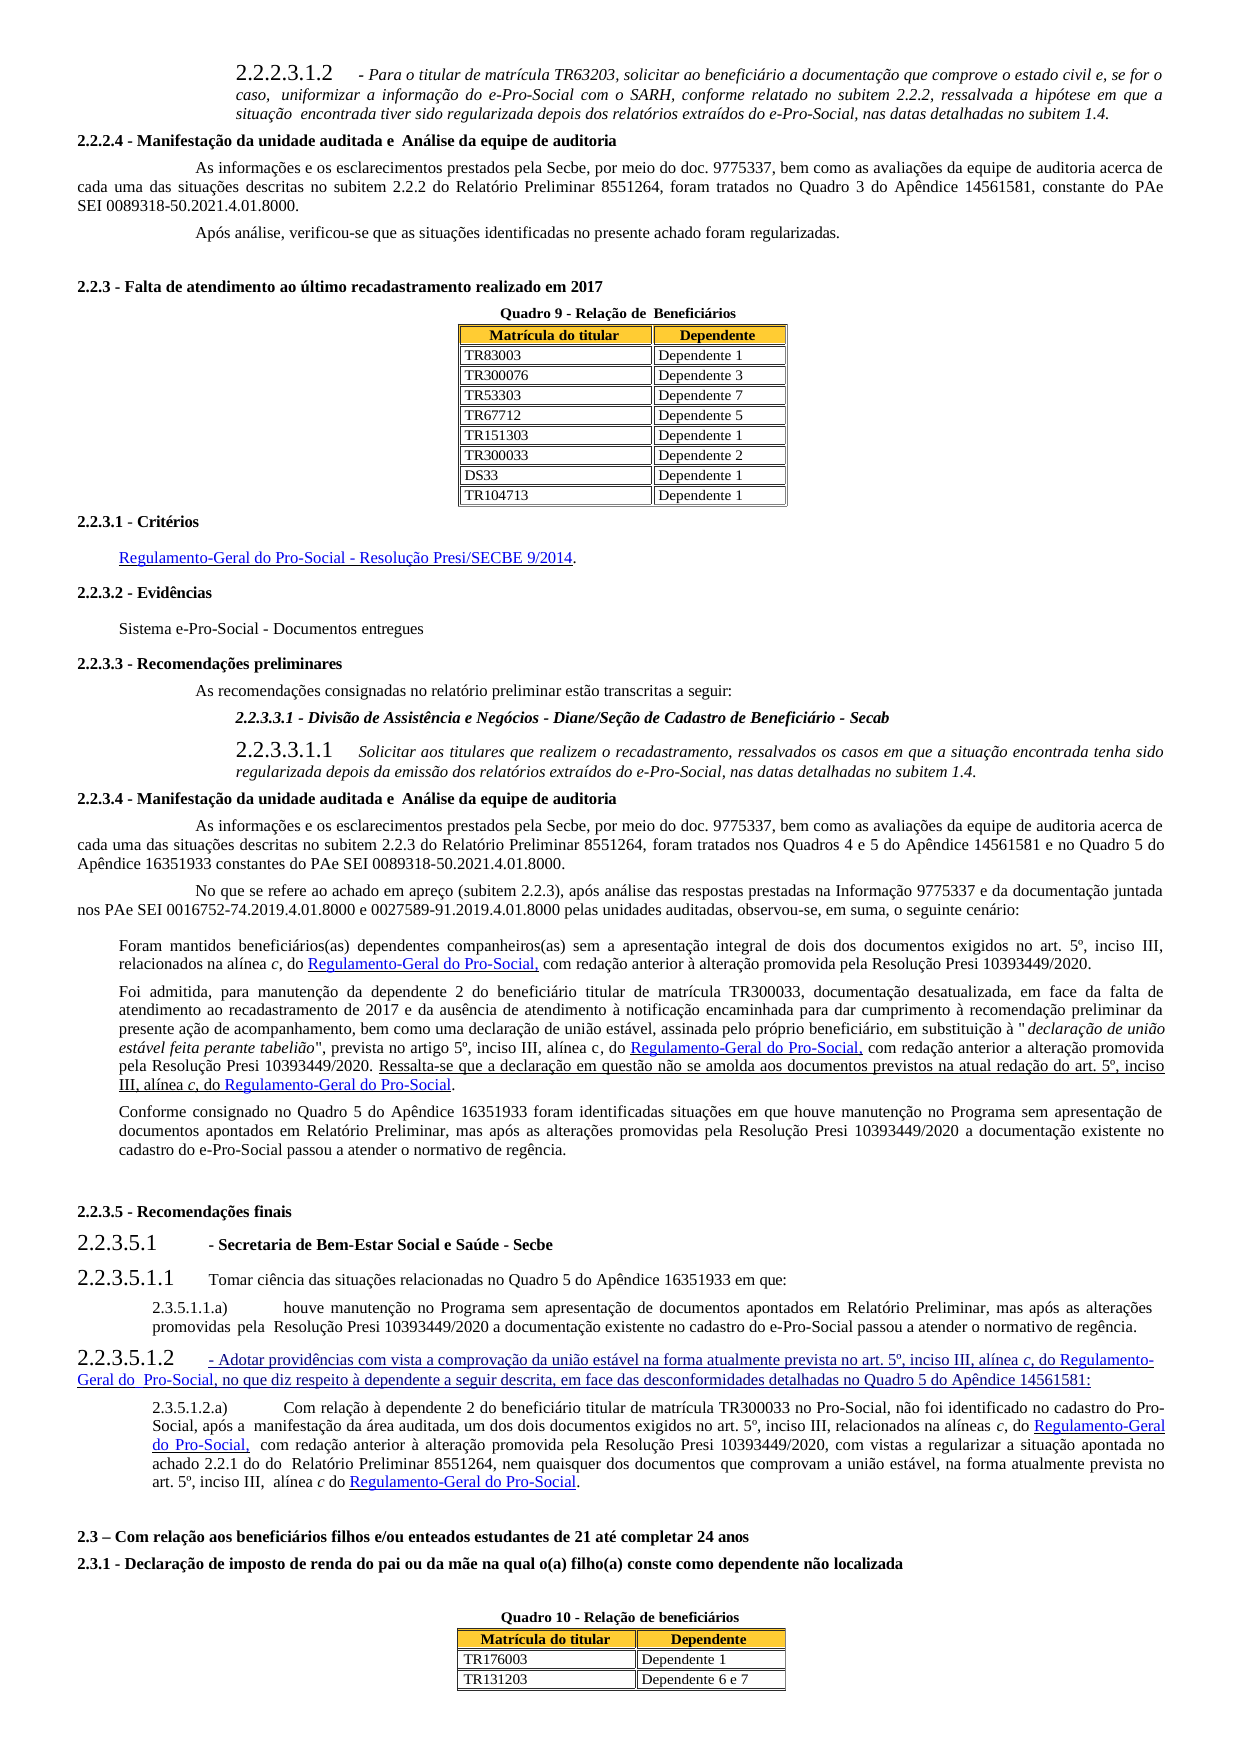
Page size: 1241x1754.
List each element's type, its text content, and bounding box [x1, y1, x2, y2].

subtitle - Manifestação da unidade auditada e Análise da equipe de auditoria [77, 131, 1194, 150]
table_cell Dependente 3 [655, 367, 785, 383]
subtitle - Manifestação da unidade auditada e Análise da equipe de auditoria [77, 789, 1194, 808]
table_cell DS33 [461, 467, 651, 483]
subtitle - Evidências [77, 583, 1194, 602]
text As informações e os esclarecimentos prestados pela Secbe, por meio do doc. 9775337, bem como as avaliações da equipe de auditoria acerca de cada uma das situações descritas no subitem 2.2.3 do Relatório Preliminar 8551264, foram tratados nos Quadros 4 e 5 do Apêndice 14561581 e no Quadro 5 do Apêndice 16351933 constantes do PAe SEI 0089318-50.2021.4.01.8000. [77, 816, 1165, 873]
list houve manutenção no Programa sem apresentação de documentos apontados em Relatório Preliminar, mas após as alterações promovidas pela Resolução Presi 10393449/2020 a documentação existente no cadastro do e-Pro-Social passou a atender o normativo de regência. [152, 1298, 1165, 1336]
text As recomendações consignadas no relatório preliminar estão transcritas a seguir: [195, 681, 1194, 700]
list Com relação à dependente 2 do beneficiário titular de matrícula TR300033 no Pro-Social, não foi identificado no cadastro do Pro-Social, após a manifestação da área auditada, um dos dois documentos exigidos no art. 5º, inciso III, relacionados na alíneas c, do Regulamento-Geral do Pro-Social, com redação anterior à alteração promovida pela Resolução Presi 10393449/2020, com vistas a regularizar a situação apontada no achado 2.2.1 do do Relatório Preliminar 8551264, nem quaisquer dos documentos que comprovam a união estável, na forma atualmente prevista no art. 5º, inciso III, alínea c do Regulamento-Geral do Pro-Social. [152, 1398, 1165, 1491]
table_cell Dependente 1 [655, 467, 785, 483]
table_header Matrícula do titular [458, 1631, 635, 1647]
list - Para o titular de matrícula TR63203, solicitar ao beneficiário a documentação que comprove o estado civil e, se for o caso, uniformizar a informação do e-Pro-Social com o SARH, conforme relatado no subitem 2.2.2, ressalvada a hipótese em que a situação encontrada tiver sido regularizada depois dos relatórios extraídos do e-Pro-Social, nas datas detalhadas no subitem 1.4. [236, 59, 1165, 123]
subtitle - Divisão de Assistência e Negócios - Diane/Seção de Cadastro de Beneficiário - Secab [235, 708, 1194, 727]
subtitle - Critérios [77, 512, 1194, 531]
text Regulamento-Geral do Pro-Social - Resolução Presi/SECBE 9/2014. [119, 548, 1194, 567]
table_header Dependente [638, 1631, 785, 1647]
table_cell Dependente 2 [655, 447, 785, 463]
subtitle - Falta de atendimento ao último recadastramento realizado em 2017 [77, 277, 1194, 296]
table_cell Dependente 5 [655, 407, 785, 423]
list Solicitar aos titulares que realizem o recadastramento, ressalvados os casos em que a situação encontrada tenha sido regularizada depois da emissão dos relatórios extraídos do e-Pro-Social, nas datas detalhadas no subitem 1.4. [236, 736, 1165, 781]
table_header Matrícula do titular [461, 327, 651, 343]
table_cell TR53303 [461, 387, 651, 403]
table_cell Dependente 1 [655, 347, 785, 363]
text No que se refere ao achado em apreço (subitem 2.2.3), após análise das respostas prestadas na Informação 9775337 e da documentação juntada nos PAe SEI 0016752-74.2019.4.01.8000 e 0027589-91.2019.4.01.8000 pelas unidades auditadas, observou-se, em suma, o seguinte cenário: [77, 881, 1165, 919]
subtitle - Recomendações finais [77, 1202, 1194, 1221]
table_cell Dependente 1 [655, 487, 785, 503]
table_header Dependente [655, 327, 785, 343]
text As informações e os esclarecimentos prestados pela Secbe, por meio do doc. 9775337, bem como as avaliações da equipe de auditoria acerca de cada uma das situações descritas no subitem 2.2.2 do Relatório Preliminar 8551264, foram tratados no Quadro 3 do Apêndice 14561581, constante do PAe SEI 0089318-50.2021.4.01.8000. [77, 158, 1165, 214]
list - Adotar providências com vista a comprovação da união estável na forma atualmente prevista no art. 5º, inciso III, alínea c, do Regulamento-Geral do Pro-Social, no que diz respeito à dependente a seguir descrita, em face das desconformidades detalhadas no Quadro 5 do Apêndice 14561581: [77, 1344, 1165, 1389]
subtitle - Recomendações preliminares [77, 654, 1194, 673]
text Quadro 10 - Relação de beneficiários [501, 1609, 1194, 1625]
list - Secretaria de Bem-Estar Social e Saúde - Secbe [77, 1229, 1194, 1256]
table_cell TR67712 [461, 407, 651, 423]
subtitle – Com relação aos beneficiários filhos e/ou enteados estudantes de 21 até completar 24 anos [77, 1526, 1194, 1546]
table_cell Dependente 1 [655, 427, 785, 443]
table_cell TR176003 [458, 1651, 635, 1667]
list - Declaração de imposto de renda do pai ou da mãe na qual o(a) filho(a) conste como dependente não localizada [77, 1553, 1194, 1573]
table_cell TR104713 [461, 487, 651, 503]
table_cell Dependente 6 e 7 [638, 1671, 785, 1687]
table_cell Dependente 7 [655, 387, 785, 403]
table_cell TR300033 [461, 447, 651, 463]
table_cell TR151303 [461, 427, 651, 443]
text Sistema e-Pro-Social - Documentos entregues [119, 619, 1194, 638]
table_cell Dependente 1 [638, 1651, 785, 1667]
text Foi admitida, para manutenção da dependente 2 do beneficiário titular de matrícula TR300033, documentação desatualizada, em face da falta de atendimento ao recadastramento de 2017 e da ausência de atendimento à notificação encaminhada para dar cumprimento à recomendação preliminar da presente ação de acompanhamento, bem como uma declaração de união estável, assinada pelo próprio beneficiário, em substituição à "declaração de união estável feita perante tabelião", prevista no artigo 5º, inciso III, alínea c, do Regulamento-Geral do Pro-Social, com redação anterior a alteração promovida pela Resolução Presi 10393449/2020. Ressalta-se que a declaração em questão não se amolda aos documentos previstos na atual redação do art. 5º, inciso III, alínea c, do Regulamento-Geral do Pro-Social. [119, 982, 1165, 1094]
list Tomar ciência das situações relacionadas no Quadro 5 do Apêndice 16351933 em que: [77, 1263, 1194, 1290]
text Foram mantidos beneficiários(as) dependentes companheiros(as) sem a apresentação integral de dois dos documentos exigidos no art. 5º, inciso III, relacionados na alínea c, do Regulamento-Geral do Pro-Social, com redação anterior à alteração promovida pela Resolução Presi 10393449/2020. [119, 935, 1165, 973]
text Conforme consignado no Quadro 5 do Apêndice 16351933 foram identificadas situações em que houve manutenção no Programa sem apresentação de documentos apontados em Relatório Preliminar, mas após as alterações promovidas pela Resolução Presi 10393449/2020 a documentação existente no cadastro do e-Pro-Social passou a atender o normativo de regência. [119, 1102, 1165, 1159]
table_cell TR300076 [461, 367, 651, 383]
table_cell TR131203 [458, 1671, 635, 1687]
text Quadro 9 - Relação de Beneficiários [500, 305, 1194, 321]
table_cell TR83003 [461, 347, 651, 363]
text Após análise, verificou-se que as situações identificadas no presente achado foram regularizadas. [195, 222, 1194, 242]
